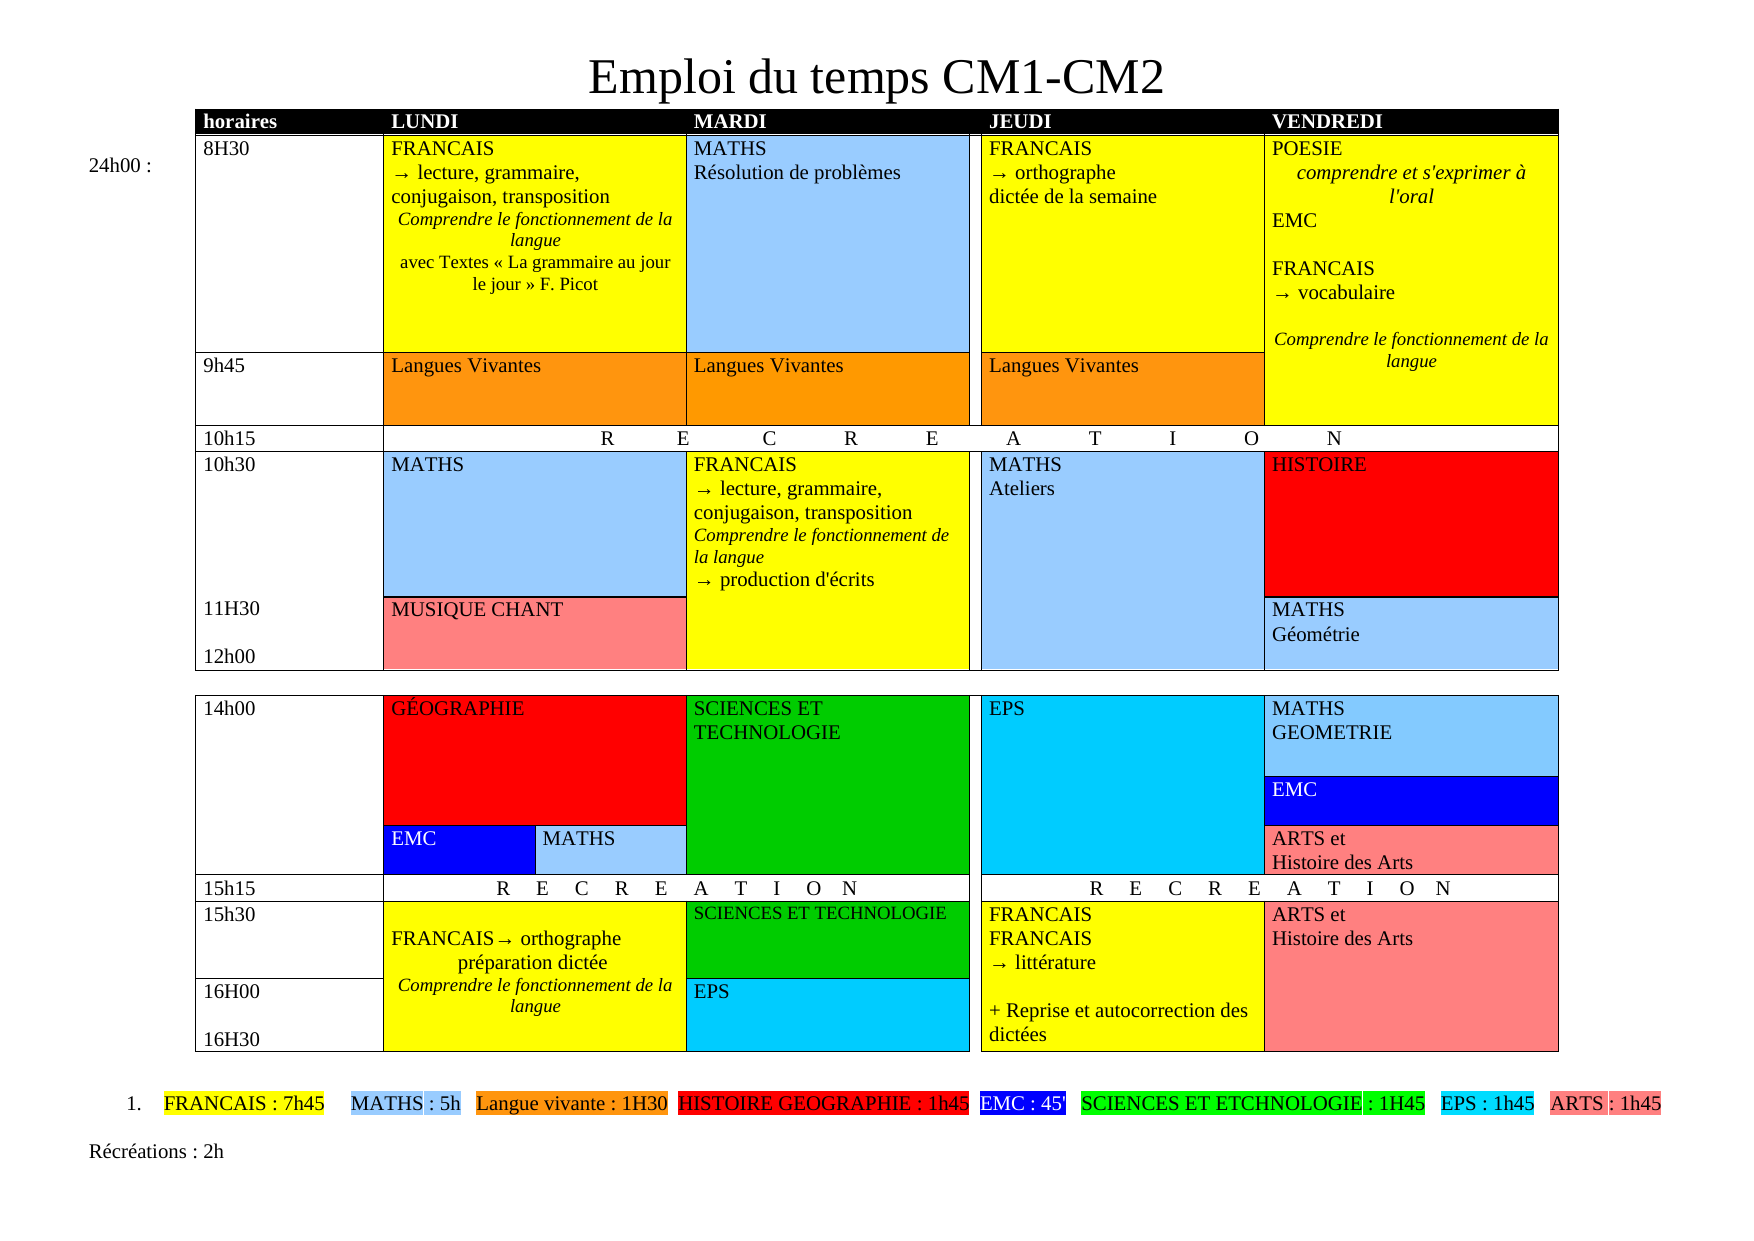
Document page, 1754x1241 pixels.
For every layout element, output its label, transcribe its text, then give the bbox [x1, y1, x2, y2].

table_cell R E C R E A T I O N [384, 426, 1558, 451]
table_cell 16H00 16H30 [196, 979, 383, 1051]
table_cell 14h00 [196, 696, 383, 874]
table_cell R E C R E A T I O N [384, 875, 969, 901]
table_cell [970, 452, 981, 669]
list FRANCAIS : 7h45 MATHS : 5h Langue vivante : 1H30 HISTOIRE GEOGRAPHIE : 1h45 EMC : 45' SCIENCES ET ETCHNOLOGIE : 1H45 EPS : 1h45 ARTS : 1h45 [126, 1091, 1665, 1115]
table_cell [970, 696, 981, 1051]
table_cell Langues Vivantes [687, 353, 969, 425]
table_header MARDI [687, 110, 969, 134]
table_cell FRANCAIS FRANCAIS → littérature + Reprise et autocorrection des dictées [982, 902, 1264, 1051]
table_cell 10h15 [196, 426, 383, 451]
table_cell R E C R E A T I O N [982, 875, 1558, 901]
table_cell 10h30 11H30 12h00 [196, 452, 383, 669]
table_cell Langues Vivantes [384, 353, 686, 425]
table_cell [196, 671, 1553, 695]
table_cell FRANCAIS→ orthographe préparation dictée Comprendre le fonctionnement de la langue [384, 902, 686, 1051]
table_cell EPS [982, 696, 1264, 874]
table_cell GÉOGRAPHIE [384, 696, 686, 825]
table_header horaires [196, 110, 383, 134]
table_header VENDREDI [1265, 110, 1558, 134]
table_header MERCREDI [970, 110, 981, 134]
table_header JEUDI [982, 110, 1264, 134]
table_cell MUSIQUE CHANT [384, 598, 686, 669]
table_cell 9h45 [196, 353, 383, 425]
table_cell [1553, 671, 1558, 695]
table_cell EMC [1265, 777, 1558, 825]
table_cell 15h30 [196, 902, 383, 978]
text Emploi du temps CM1-CM2 [88, 47, 1665, 105]
table_cell [970, 136, 981, 425]
table_cell POESIE comprendre et s'exprimer à l'oral EMC FRANCAIS → vocabulaire Comprendre le fonctionnement de la langue [1265, 136, 1558, 425]
table_cell EMC [384, 826, 535, 874]
table_cell ARTS et Histoire des Arts [1265, 826, 1558, 874]
text Récréations : 2h [88, 1139, 1665, 1163]
text [1559, 153, 1665, 177]
table_cell FRANCAIS → orthographe dictée de la semaine [982, 136, 1264, 352]
table_cell EPS [687, 979, 969, 1051]
table_cell MATHS [384, 452, 686, 596]
table_cell FRANCAIS → lecture, grammaire, conjugaison, transposition Comprendre le fonctionnement de la langue avec Textes « La grammaire au jour le jour » F. Picot [384, 136, 686, 352]
table_cell MATHS Résolution de problèmes [687, 136, 969, 352]
table_cell MATHS [536, 826, 686, 874]
table_cell SCIENCES ET TECHNOLOGIE [687, 696, 969, 874]
text 24h00 : [88, 153, 195, 177]
table_cell 15h15 [196, 875, 383, 901]
table_cell ARTS et Histoire des Arts [1265, 902, 1558, 1051]
table_cell MATHS Géométrie [1265, 598, 1558, 669]
table_cell MATHS Ateliers [982, 452, 1264, 669]
table_cell 8H30 [196, 136, 383, 352]
table_cell FRANCAIS → lecture, grammaire, conjugaison, transposition Comprendre le fonctionnement de la langue → production d'écrits [687, 452, 969, 669]
table_cell SCIENCES ET TECHNOLOGIE [687, 902, 969, 978]
table_cell MATHS GEOMETRIE [1265, 696, 1558, 776]
table_header LUNDI [384, 110, 686, 134]
table_cell Langues Vivantes [982, 353, 1264, 425]
table_cell HISTOIRE [1265, 452, 1558, 596]
